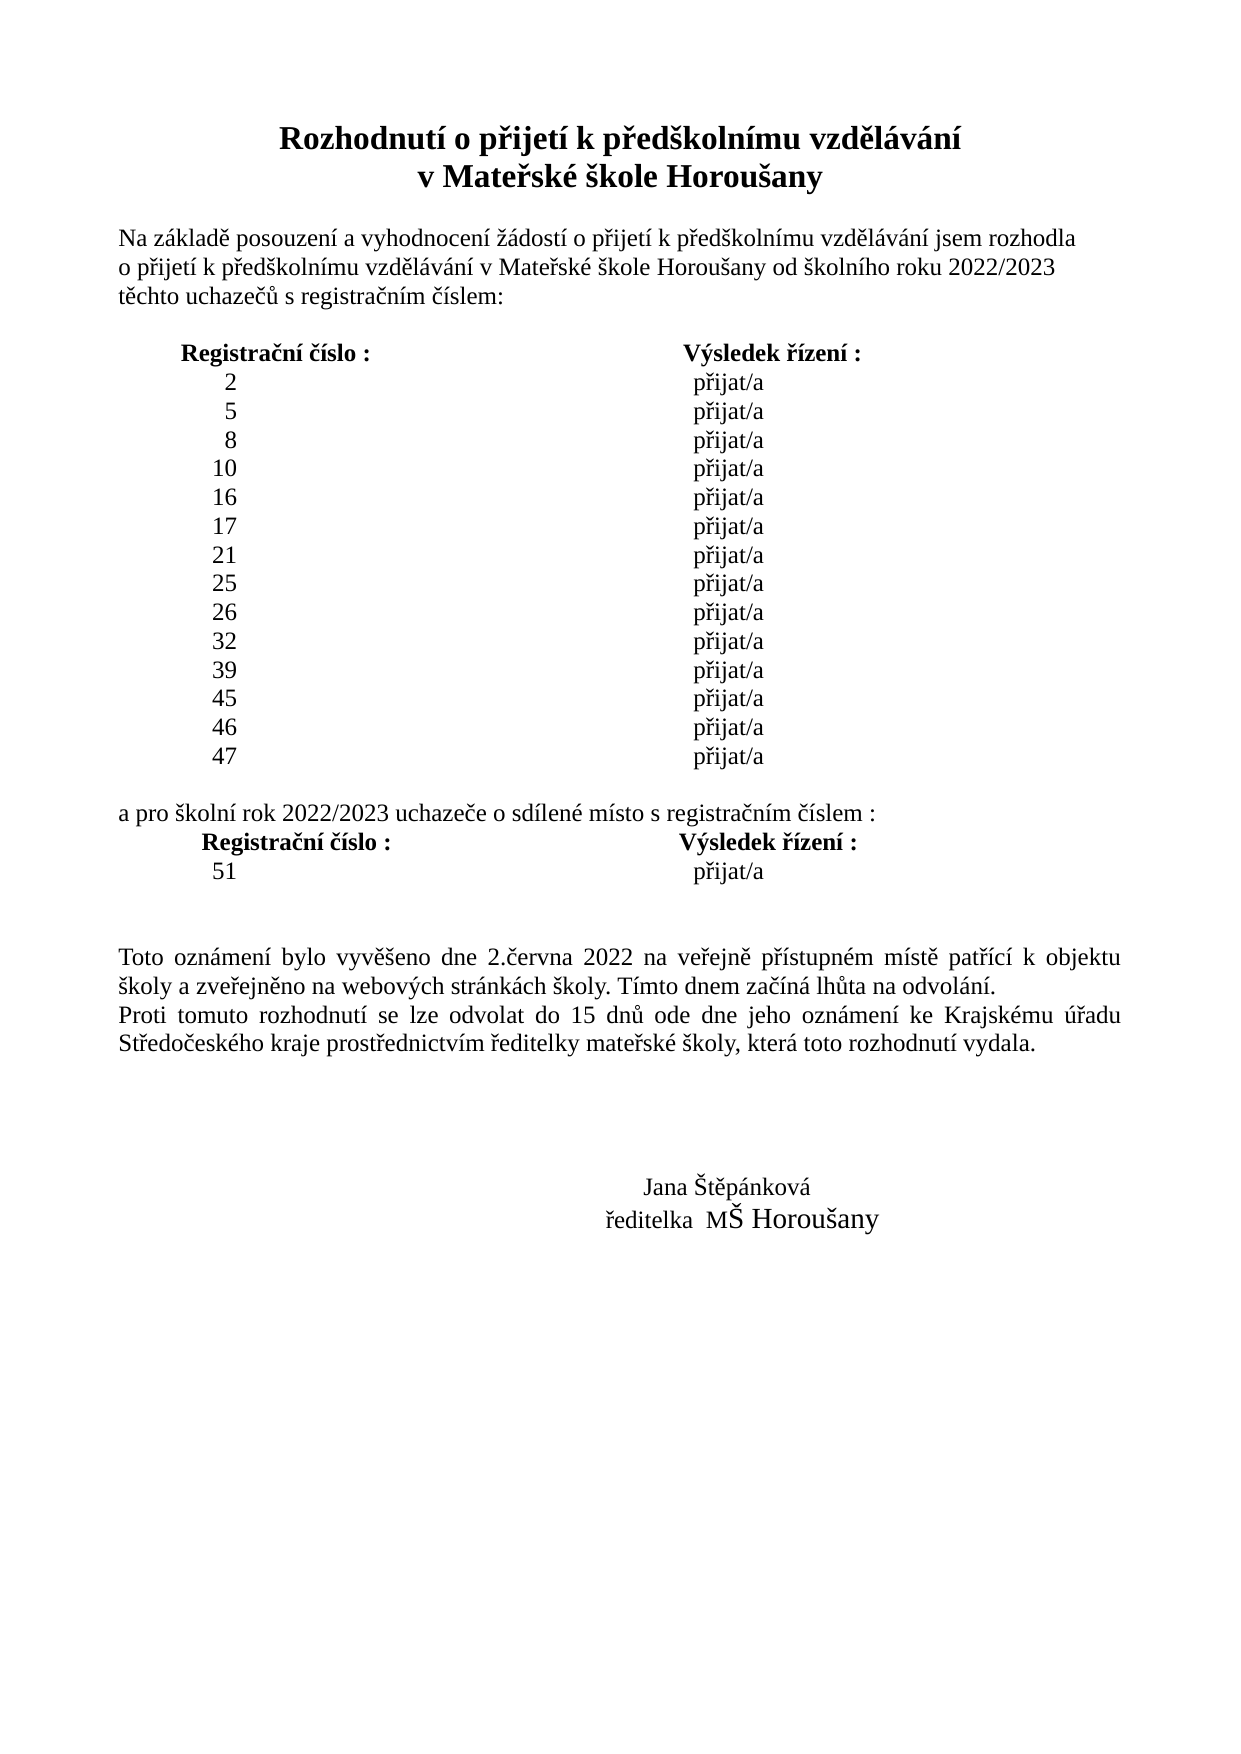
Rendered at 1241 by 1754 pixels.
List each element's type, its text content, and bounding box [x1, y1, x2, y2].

text Registrační číslo : Výsledek řízení : [118, 338, 1122, 367]
text 21 přijat/a [118, 540, 1122, 568]
text Rozhodnutí o přijetí k předškolnímu vzdělávání [118, 118, 1122, 156]
text Registrační číslo : Výsledek řízení : [201, 827, 1122, 856]
text 2 přijat/a [118, 367, 1122, 396]
text 26 přijat/a [118, 597, 1122, 626]
text 45 přijat/a [118, 683, 1122, 712]
text 16 přijat/a [118, 482, 1122, 511]
text 5 přijat/a [118, 396, 1122, 425]
text Na základě posouzení a vyhodnocení žádostí o přijetí k předškolnímu vzdělávání jsem rozhodla o přijetí k předškolnímu vzdělávání v Mateřské škole Horoušany od školního roku 2022/2023 těchto uchazečů s registračním číslem: [118, 223, 1122, 310]
text 8 přijat/a [118, 425, 1122, 453]
text Toto oznámení bylo vyvěšeno dne 2.června 2022 na veřejně přístupném místě patřící k objektu školy a zveřejněno na webových stránkách školy. Tímto dnem začíná lhůta na odvolání. [118, 942, 1122, 1000]
text 39 přijat/a [118, 655, 1122, 683]
text 25 přijat/a [118, 568, 1122, 597]
text 32 přijat/a [118, 626, 1122, 655]
text Proti tomuto rozhodnutí se lze odvolat do 15 dnů ode dne jeho oznámení ke Krajskému úřadu Středočeského kraje prostřednictvím ředitelky mateřské školy, která toto rozhodnutí vydala. [118, 1000, 1122, 1057]
text 47 přijat/a [118, 741, 1122, 770]
text 10 přijat/a [118, 453, 1122, 482]
text 46 přijat/a [118, 712, 1122, 741]
text 51 přijat/a [118, 856, 1122, 885]
text 17 přijat/a [118, 511, 1122, 540]
text v Mateřské škole Horoušany [118, 156, 1122, 195]
text Jana Štěpánková [118, 1172, 1122, 1201]
text a pro školní rok 2022/2023 uchazeče o sdílené místo s registračním číslem : [118, 798, 1122, 827]
text ředitelka MŠ Horoušany [118, 1201, 1122, 1234]
